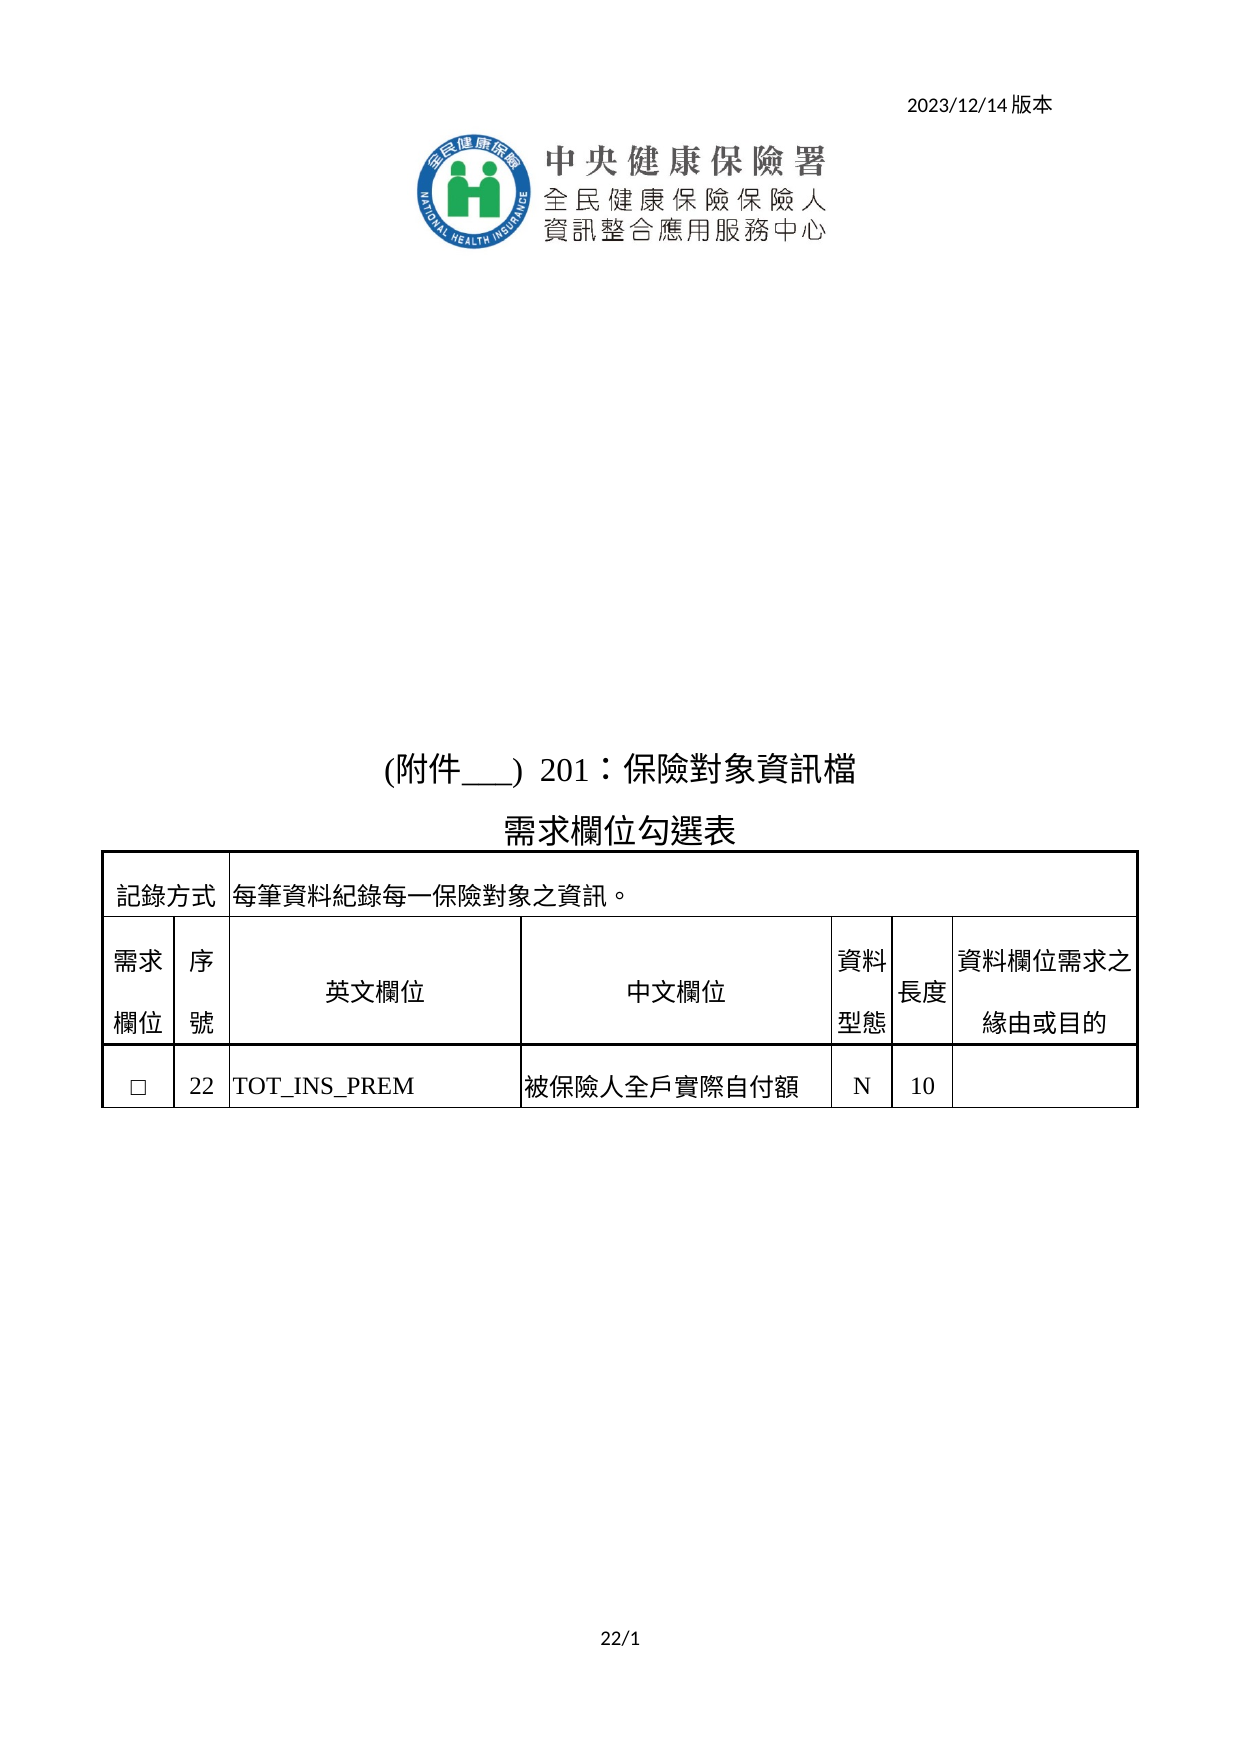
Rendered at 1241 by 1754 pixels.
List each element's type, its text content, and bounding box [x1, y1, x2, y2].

table_cell 22 [175, 1046, 229, 1106]
table_cell 資料欄位需求之 緣由或目的 [953, 917, 1136, 1042]
table_cell 中文欄位 [522, 917, 831, 1042]
table_cell 每筆資料紀錄每一保險對象之資訊。 [230, 853, 1136, 916]
table_cell 需求欄位 [104, 917, 173, 1042]
table_cell 被保險人全戶實際自付額 [522, 1046, 831, 1106]
table_cell 資料型態 [832, 917, 891, 1042]
table_cell N [832, 1046, 891, 1106]
table_cell [953, 1046, 1136, 1106]
table_cell 英文欄位 [230, 917, 520, 1042]
table_cell 記錄方式 [104, 853, 229, 916]
table_cell 序 號 [175, 917, 229, 1042]
table_cell 長度 [893, 917, 952, 1042]
table_cell 10 [893, 1046, 952, 1106]
table_cell TOT_INS_PREM [230, 1046, 520, 1106]
table_header (附件___) 201：保險對象資訊檔 需求欄位勾選表 [103, 725, 1138, 850]
table_cell □ [104, 1046, 173, 1106]
